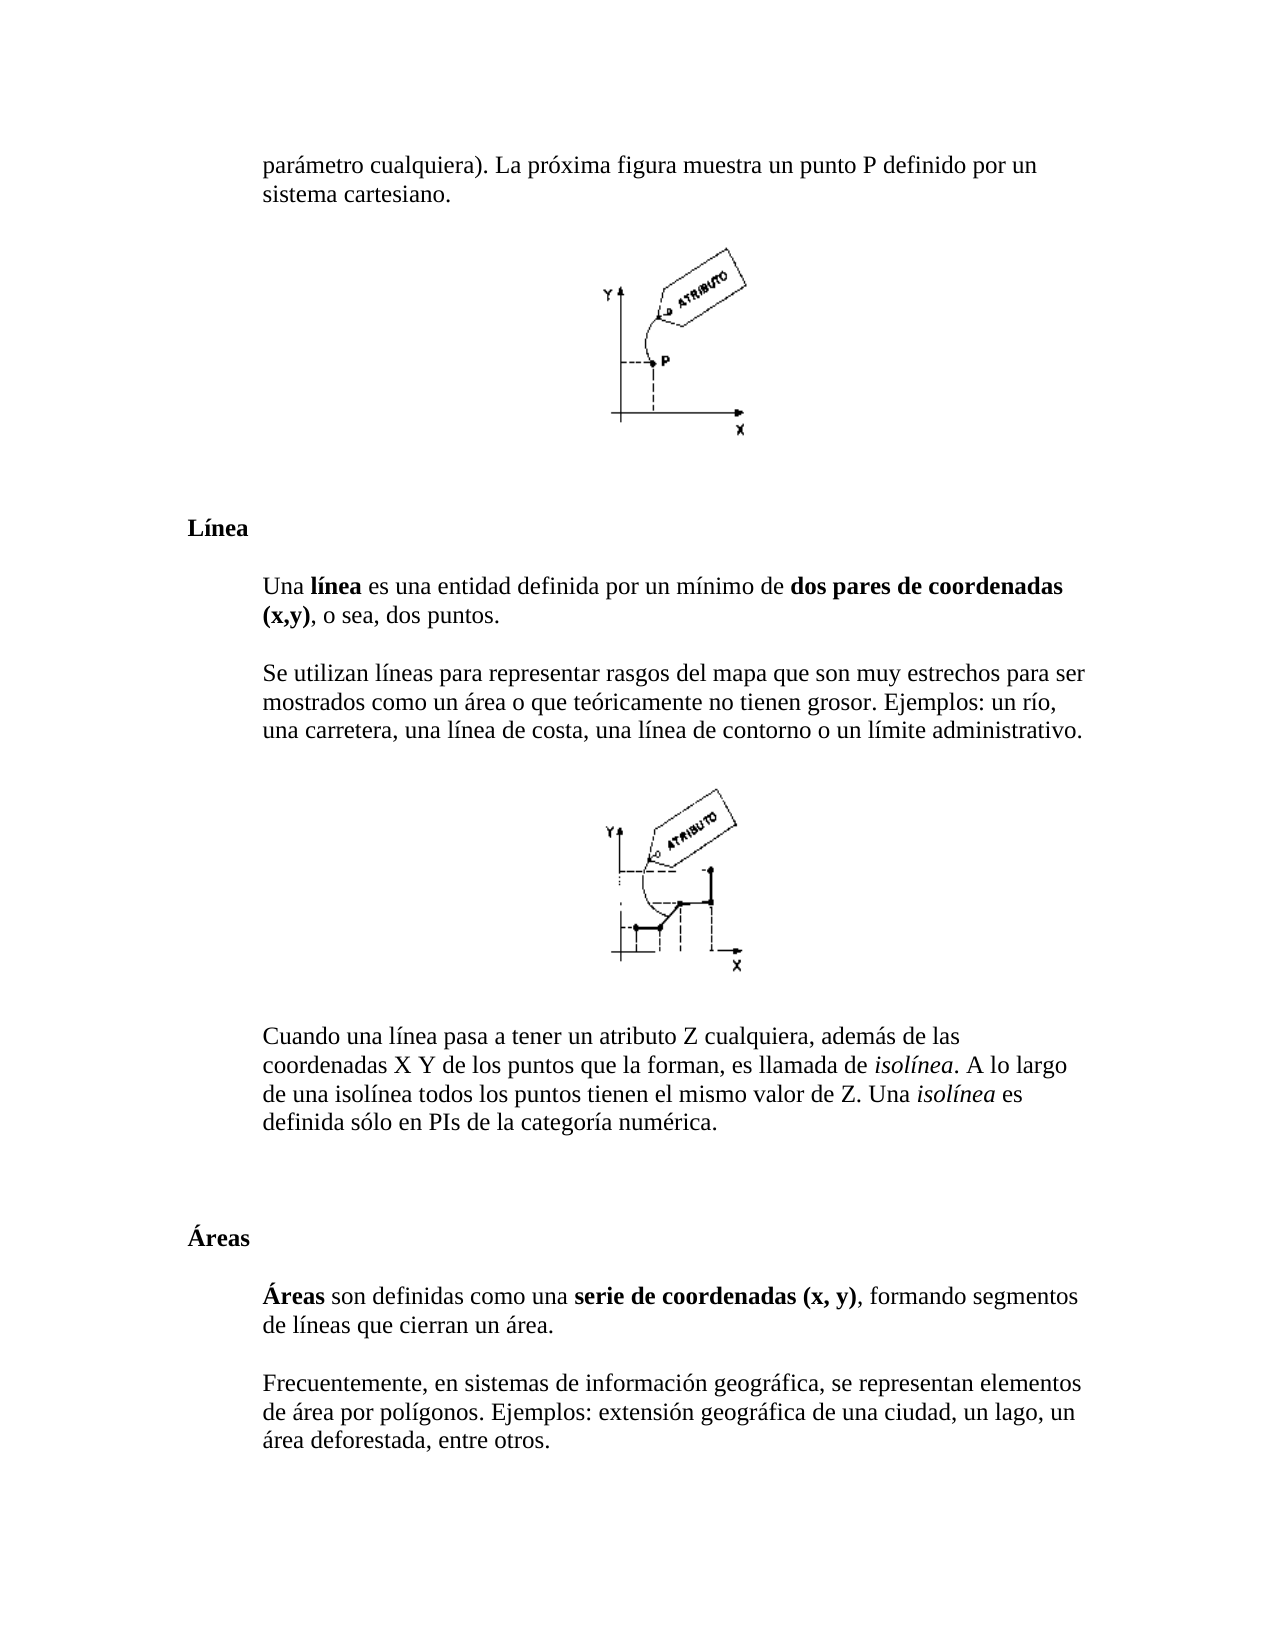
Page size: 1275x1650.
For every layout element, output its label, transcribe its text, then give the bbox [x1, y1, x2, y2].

text Se utilizan líneas para representar rasgos del mapa que son muy estrechos para ser mostrados como un área o que teóricamente no tienen grosor. Ejemplos: un río, una carretera, una línea de costa, una línea de contorno o un límite administrativo. [262, 658, 1087, 744]
subtitle Línea [187, 513, 1087, 542]
text Áreas son definidas como una serie de coordenadas (x, y), formando segmentos de líneas que cierran un área. [262, 1281, 1087, 1339]
text parámetro cualquiera). La próxima figura muestra un punto P definido por un sistema cartesiano. [262, 150, 1087, 207]
text Una línea es una entidad definida por un mínimo de dos pares de coordenadas (x,y), o sea, dos puntos. [262, 571, 1087, 629]
picture [597, 782, 753, 983]
subtitle Áreas [187, 1223, 1087, 1252]
picture [593, 245, 757, 447]
text Frecuentemente, en sistemas de información geográfica, se representan elementos de área por polígonos. Ejemplos: extensión geográfica de una ciudad, un lago, un área deforestada, entre otros. [262, 1368, 1087, 1454]
text Cuando una línea pasa a tener un atributo Z cualquiera, además de las coordenadas X Y de los puntos que la forman, es llamada de isolínea. A lo largo de una isolínea todos los puntos tienen el mismo valor de Z. Una isolínea es definida sólo en PIs de la categoría numérica. [262, 1021, 1087, 1136]
